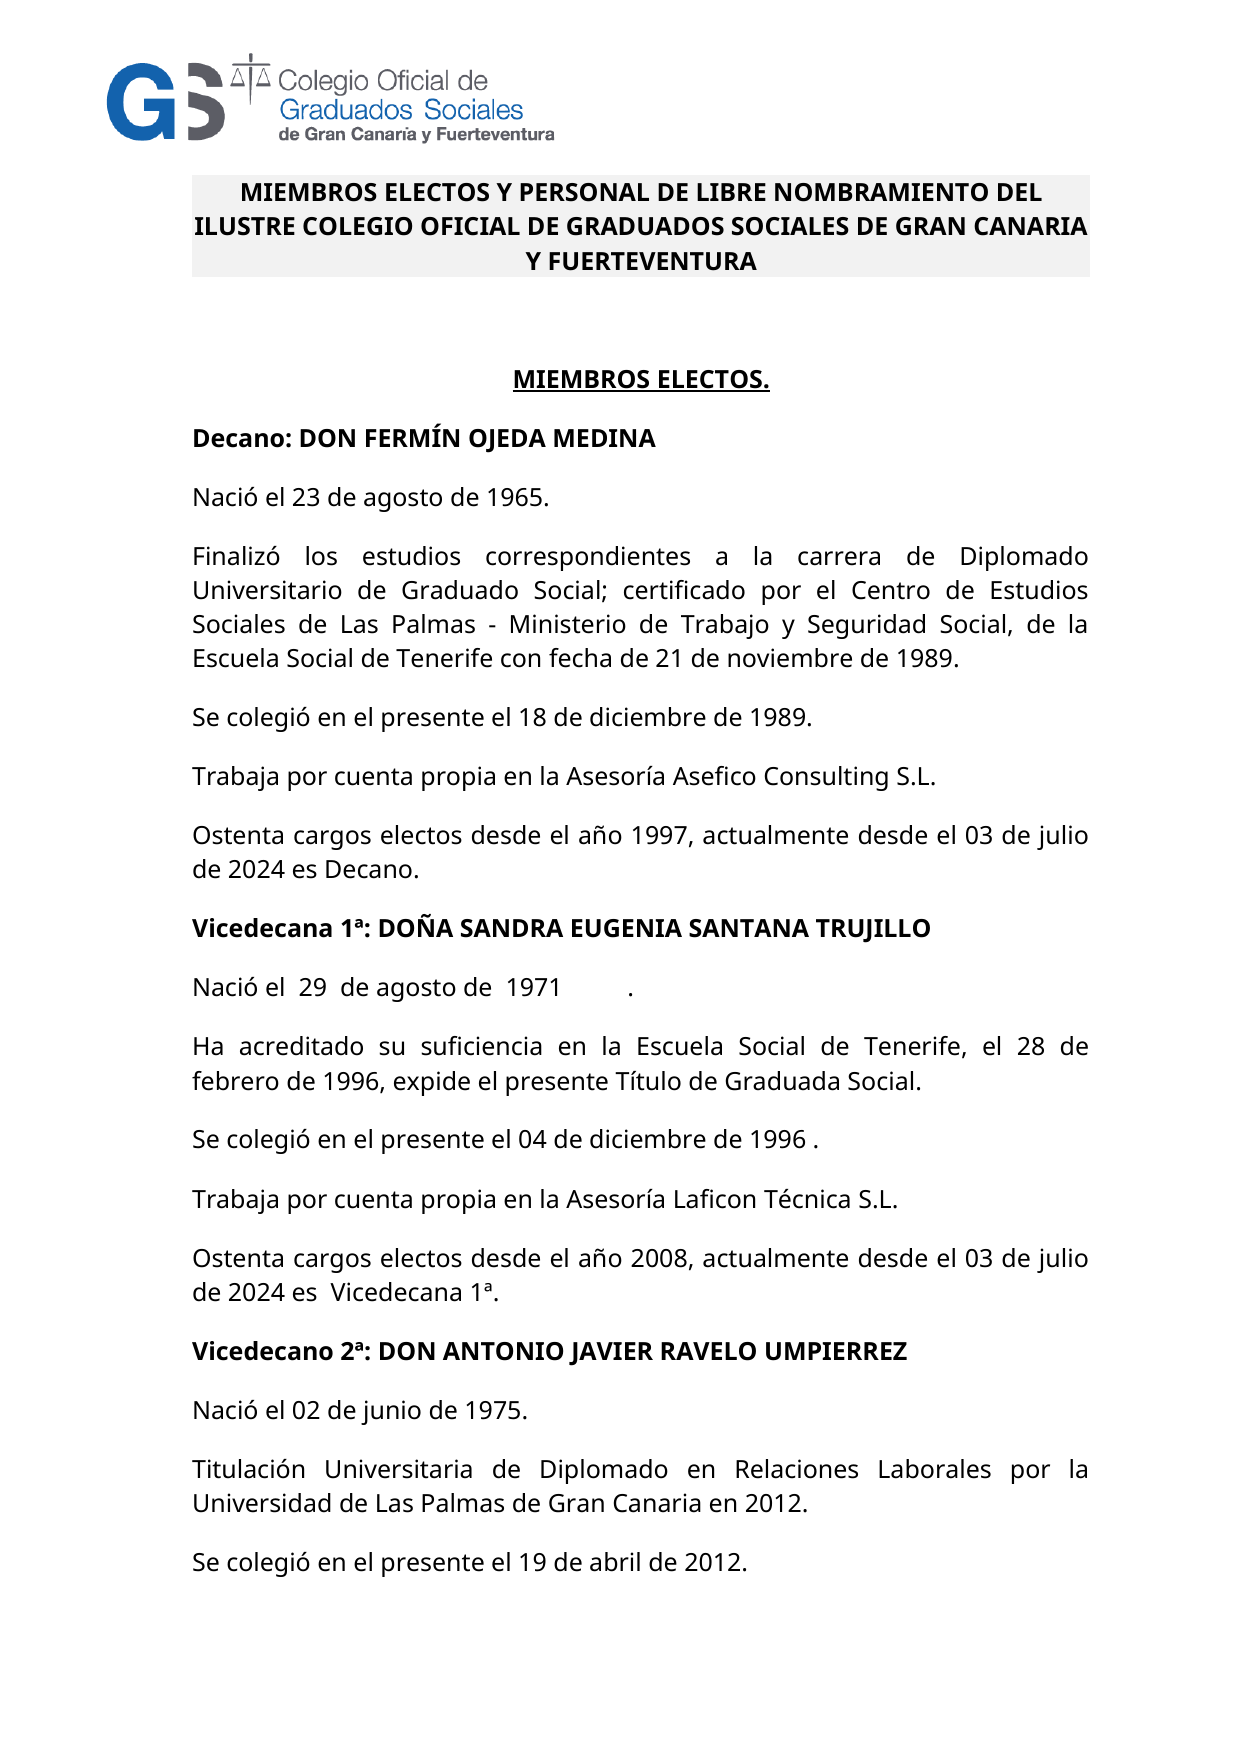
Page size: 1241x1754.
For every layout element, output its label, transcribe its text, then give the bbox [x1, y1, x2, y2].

text MIEMBROS ELECTOS Y PERSONAL DE LIBRE NOMBRAMIENTO DEL ILUSTRE COLEGIO OFICIAL DE GRADUADOS SOCIALES DE GRAN CANARIA Y FUERTEVENTURA [192, 175, 1090, 277]
text Nació el 23 de agosto de 1965. [192, 479, 1090, 513]
text Ostenta cargos electos desde el año 2008, actualmente desde el 03 de julio de 2024 es Vicedecana 1ª. [192, 1240, 1090, 1308]
text Trabaja por cuenta propia en la Asesoría Laficon Técnica S.L. [192, 1181, 1090, 1215]
picture [68, 18, 599, 165]
text MIEMBROS ELECTOS. [192, 361, 1090, 395]
text Finalizó los estudios correspondientes a la carrera de Diplomado Universitario de Graduado Social; certificado por el Centro de Estudios Sociales de Las Palmas - Ministerio de Trabajo y Seguridad Social, de la Escuela Social de Tenerife con fecha de 21 de noviembre de 1989. [192, 538, 1090, 675]
text Vicedecana 1ª: DOÑA SANDRA EUGENIA SANTANA TRUJILLO [192, 911, 1090, 945]
text Decano: DON FERMÍN OJEDA MEDINA [192, 420, 1090, 454]
text Nació el 02 de junio de 1975. [192, 1392, 1090, 1427]
text Nació el 29 de agosto de 1971 . [192, 970, 1090, 1004]
text Ha acreditado su suficiencia en la Escuela Social de Tenerife, el 28 de febrero de 1996, expide el presente Título de Graduada Social. [192, 1029, 1090, 1097]
text Vicedecano 2ª: DON ANTONIO JAVIER RAVELO UMPIERREZ [192, 1333, 1090, 1367]
text Trabaja por cuenta propia en la Asesoría Asefico Consulting S.L. [192, 759, 1090, 793]
text Ostenta cargos electos desde el año 1997, actualmente desde el 03 de julio de 2024 es Decano. [192, 818, 1090, 886]
text Titulación Universitaria de Diplomado en Relaciones Laborales por la Universidad de Las Palmas de Gran Canaria en 2012. [192, 1452, 1090, 1520]
text Se colegió en el presente el 04 de diciembre de 1996 . [192, 1122, 1090, 1156]
text Se colegió en el presente el 19 de abril de 2012. [192, 1545, 1090, 1579]
text Se colegió en el presente el 18 de diciembre de 1989. [192, 700, 1090, 734]
